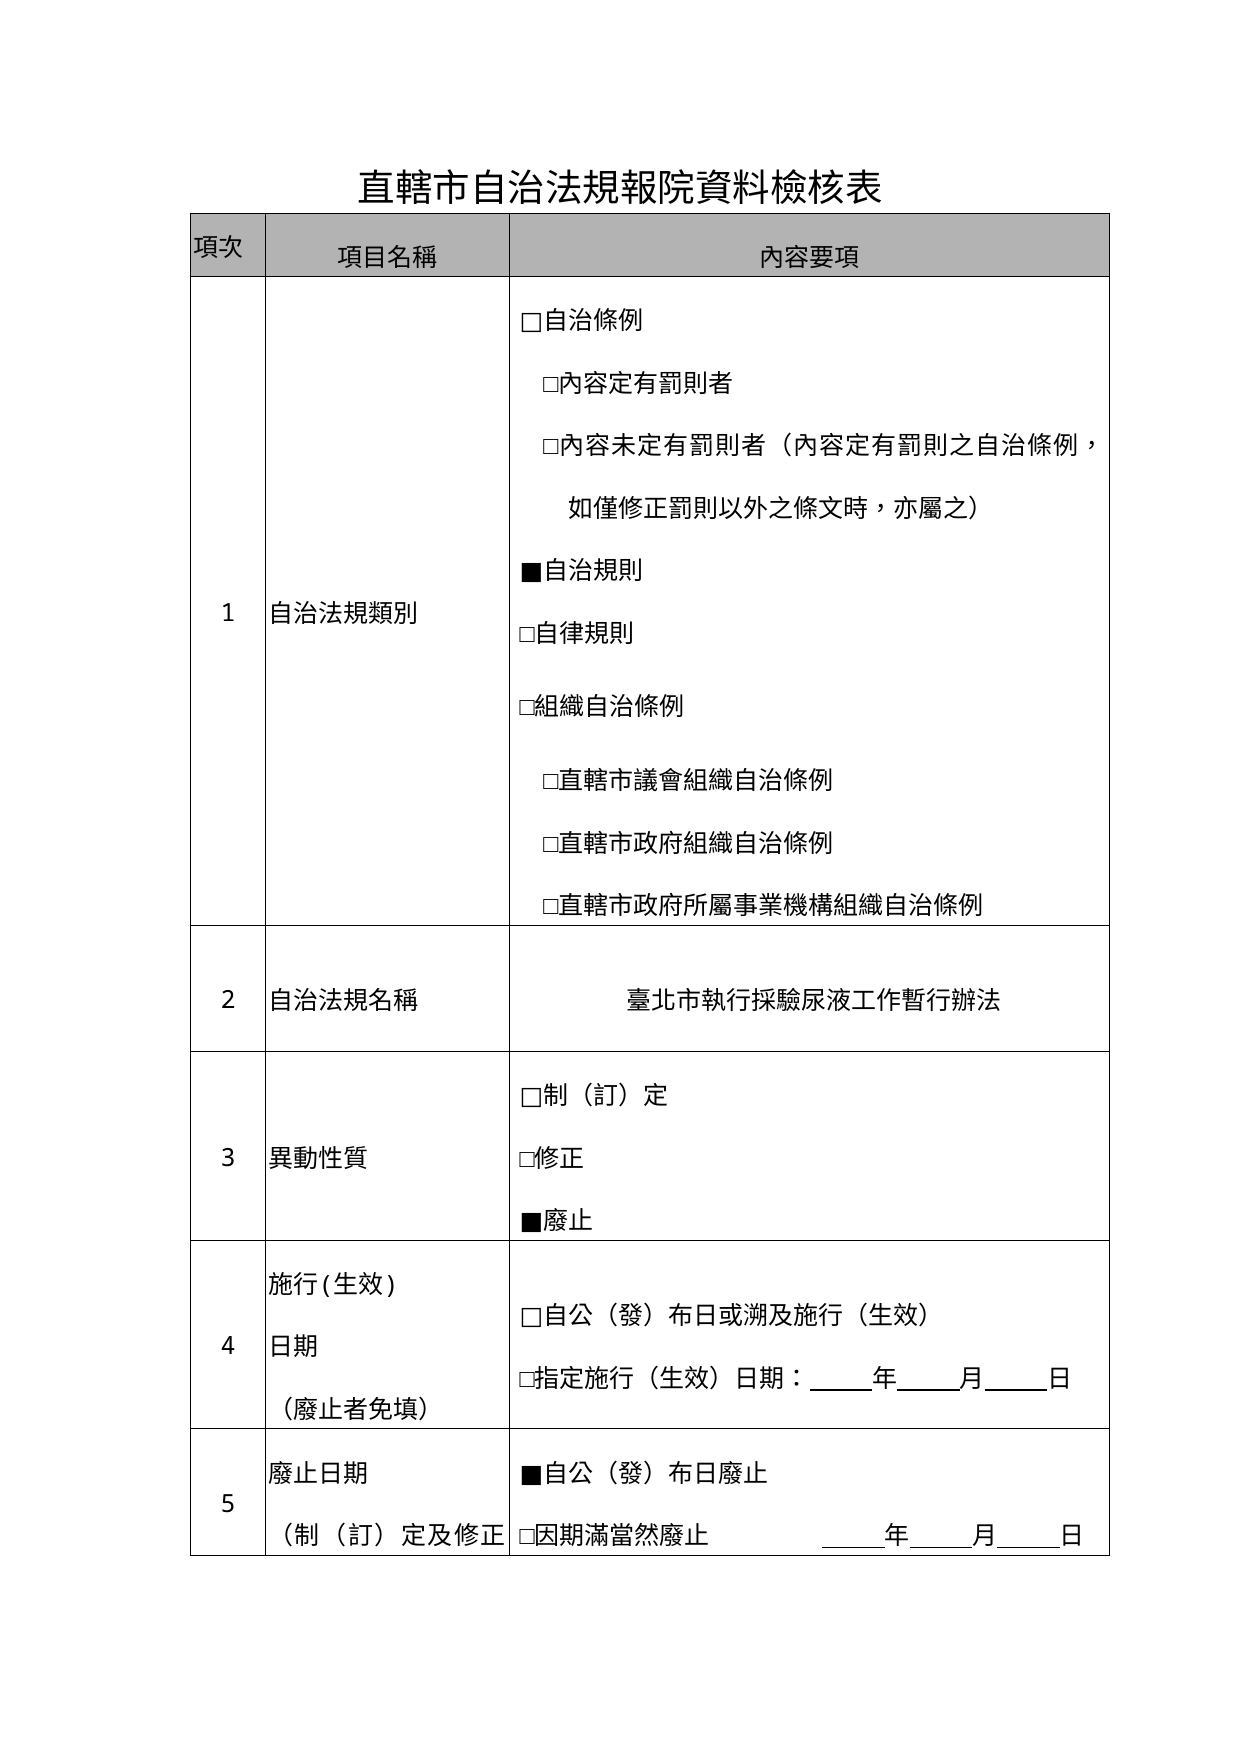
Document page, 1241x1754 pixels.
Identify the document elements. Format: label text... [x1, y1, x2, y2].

table_cell □自治條例 □內容定有罰則者 □內容未定有罰則者（內容定有罰則之自治條例，如僅修正罰則以外之條文時，亦屬之） ■自治規則 □自律規則 □組織自治條例 □直轄市議會組織自治條例 □直轄市政府組織自治條例 □直轄市政府所屬事業機構組織自治條例 [510, 277, 1109, 924]
table_header 項目名稱 [266, 214, 509, 276]
text 直轄市自治法規報院資料檢核表 [187, 158, 1053, 212]
table_cell 自治法規名稱 [266, 926, 509, 1051]
table_cell □自公（發）布日或溯及施行（生效） □指定施行（生效）日期： 年 月 日 [510, 1241, 1109, 1428]
table_cell 異動性質 [266, 1052, 509, 1240]
table_cell 臺北市執行採驗尿液工作暫行辦法 [510, 926, 1109, 1051]
table_cell ■自公（發）布日廢止 □因期滿當然廢止 年 月 日 [510, 1429, 1109, 1555]
table_cell 施行(生效) 日期 （廢止者免填） [266, 1241, 509, 1428]
table_cell 3 [191, 1052, 265, 1240]
table_cell 4 [191, 1241, 265, 1428]
table_cell 廢止日期 （制（訂）定及修正 [266, 1429, 509, 1555]
table_cell 1 [191, 277, 265, 924]
table_cell 5 [191, 1429, 265, 1555]
table_cell 2 [191, 926, 265, 1051]
table_header 項次 [191, 214, 265, 276]
table_cell □制（訂）定 □修正 ■廢止 [510, 1052, 1109, 1240]
table_header 內容要項 [510, 214, 1109, 276]
table_cell 自治法規類別 [266, 277, 509, 924]
